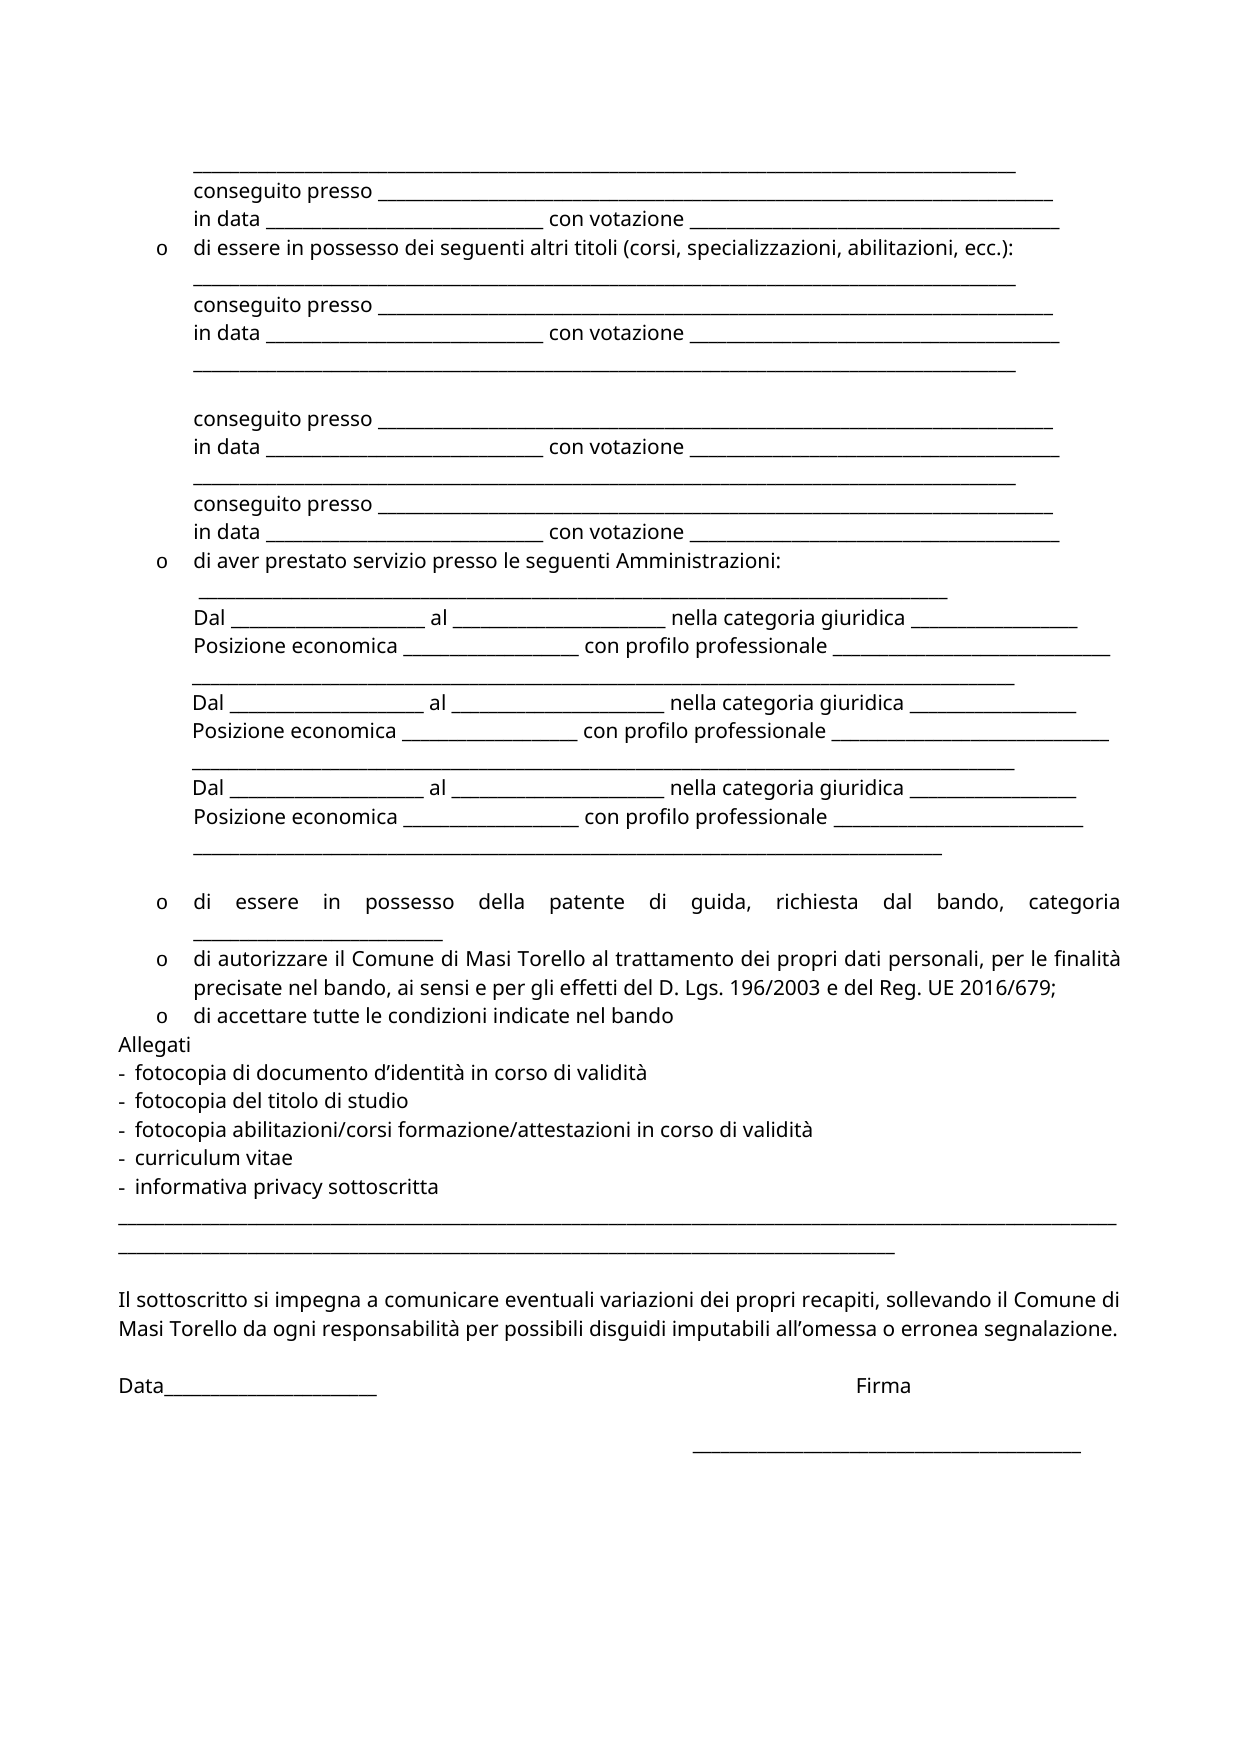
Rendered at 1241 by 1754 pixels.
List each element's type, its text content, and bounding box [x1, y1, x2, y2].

list conseguito presso _________________________________________________________________________ [193, 489, 1122, 517]
list curriculum vitae [118, 1143, 1122, 1172]
text __________________________________________ [118, 1428, 1122, 1457]
list di aver prestato servizio presso le seguenti Amministrazioni: [156, 546, 1122, 574]
text Dal _____________________ al _______________________ nella categoria giuridica __________________ [118, 773, 1122, 802]
list informativa privacy sottoscritta [118, 1172, 1122, 1200]
list fotocopia di documento d’identità in corso di validità [118, 1058, 1122, 1087]
text Posizione economica ___________________ con profilo professionale ______________________________ [118, 717, 1122, 745]
text Posizione economica ___________________ con profilo professionale ______________________________ [193, 631, 1122, 660]
list in data ______________________________ con votazione ________________________________________ [193, 517, 1122, 546]
list _________________________________________________________________________________________ [193, 461, 1122, 489]
text Dal _____________________ al _______________________ nella categoria giuridica __________________ [118, 688, 1122, 717]
text ________________________________________________________________________________________________________________________________________________________________________________________________ [118, 1200, 1122, 1257]
text Data_______________________ Firma [118, 1371, 1122, 1399]
text Il sottoscritto si impegna a comunicare eventuali variazioni dei propri recapiti, sollevando il Comune di Masi Torello da ogni responsabilità per possibili disguidi imputabili all’omessa o erronea segnalazione. [118, 1286, 1122, 1342]
text _________________________________________________________________________________________ [118, 745, 1122, 773]
text Dal _____________________ al _______________________ nella categoria giuridica __________________ [193, 603, 1122, 631]
list di accettare tutte le condizioni indicate nel bando [156, 1001, 1122, 1030]
list fotocopia del titolo di studio [118, 1087, 1122, 1115]
list di essere in possesso della patente di guida, richiesta dal bando, categoria ___________________________ [156, 887, 1122, 944]
text Allegati [118, 1030, 1122, 1058]
list in data ______________________________ con votazione ________________________________________ [193, 204, 1122, 233]
text _________________________________________________________________________________________ [118, 660, 1122, 688]
list _________________________________________________________________________________________ [193, 261, 1122, 290]
text Posizione economica ___________________ con profilo professionale ___________________________ [193, 802, 1122, 830]
list conseguito presso _________________________________________________________________________ [193, 290, 1122, 318]
list di essere in possesso dei seguenti altri titoli (corsi, specializzazioni, abilitazioni, ecc.): [156, 233, 1122, 261]
list _________________________________________________________________________________________ [193, 148, 1122, 176]
list in data ______________________________ con votazione ________________________________________ [193, 318, 1122, 347]
list in data ______________________________ con votazione ________________________________________ [193, 432, 1122, 461]
text _________________________________________________________________________________ [193, 574, 1122, 603]
list fotocopia abilitazioni/corsi formazione/attestazioni in corso di validità [118, 1115, 1122, 1143]
text _________________________________________________________________________________ [193, 830, 1122, 859]
list _________________________________________________________________________________________ [193, 347, 1122, 375]
list conseguito presso _________________________________________________________________________ [193, 404, 1122, 432]
list conseguito presso _________________________________________________________________________ [193, 176, 1122, 204]
list di autorizzare il Comune di Masi Torello al trattamento dei propri dati personali, per le finalità precisate nel bando, ai sensi e per gli effetti del D. Lgs. 196/2003 e del Reg. UE 2016/679; [156, 944, 1122, 1001]
